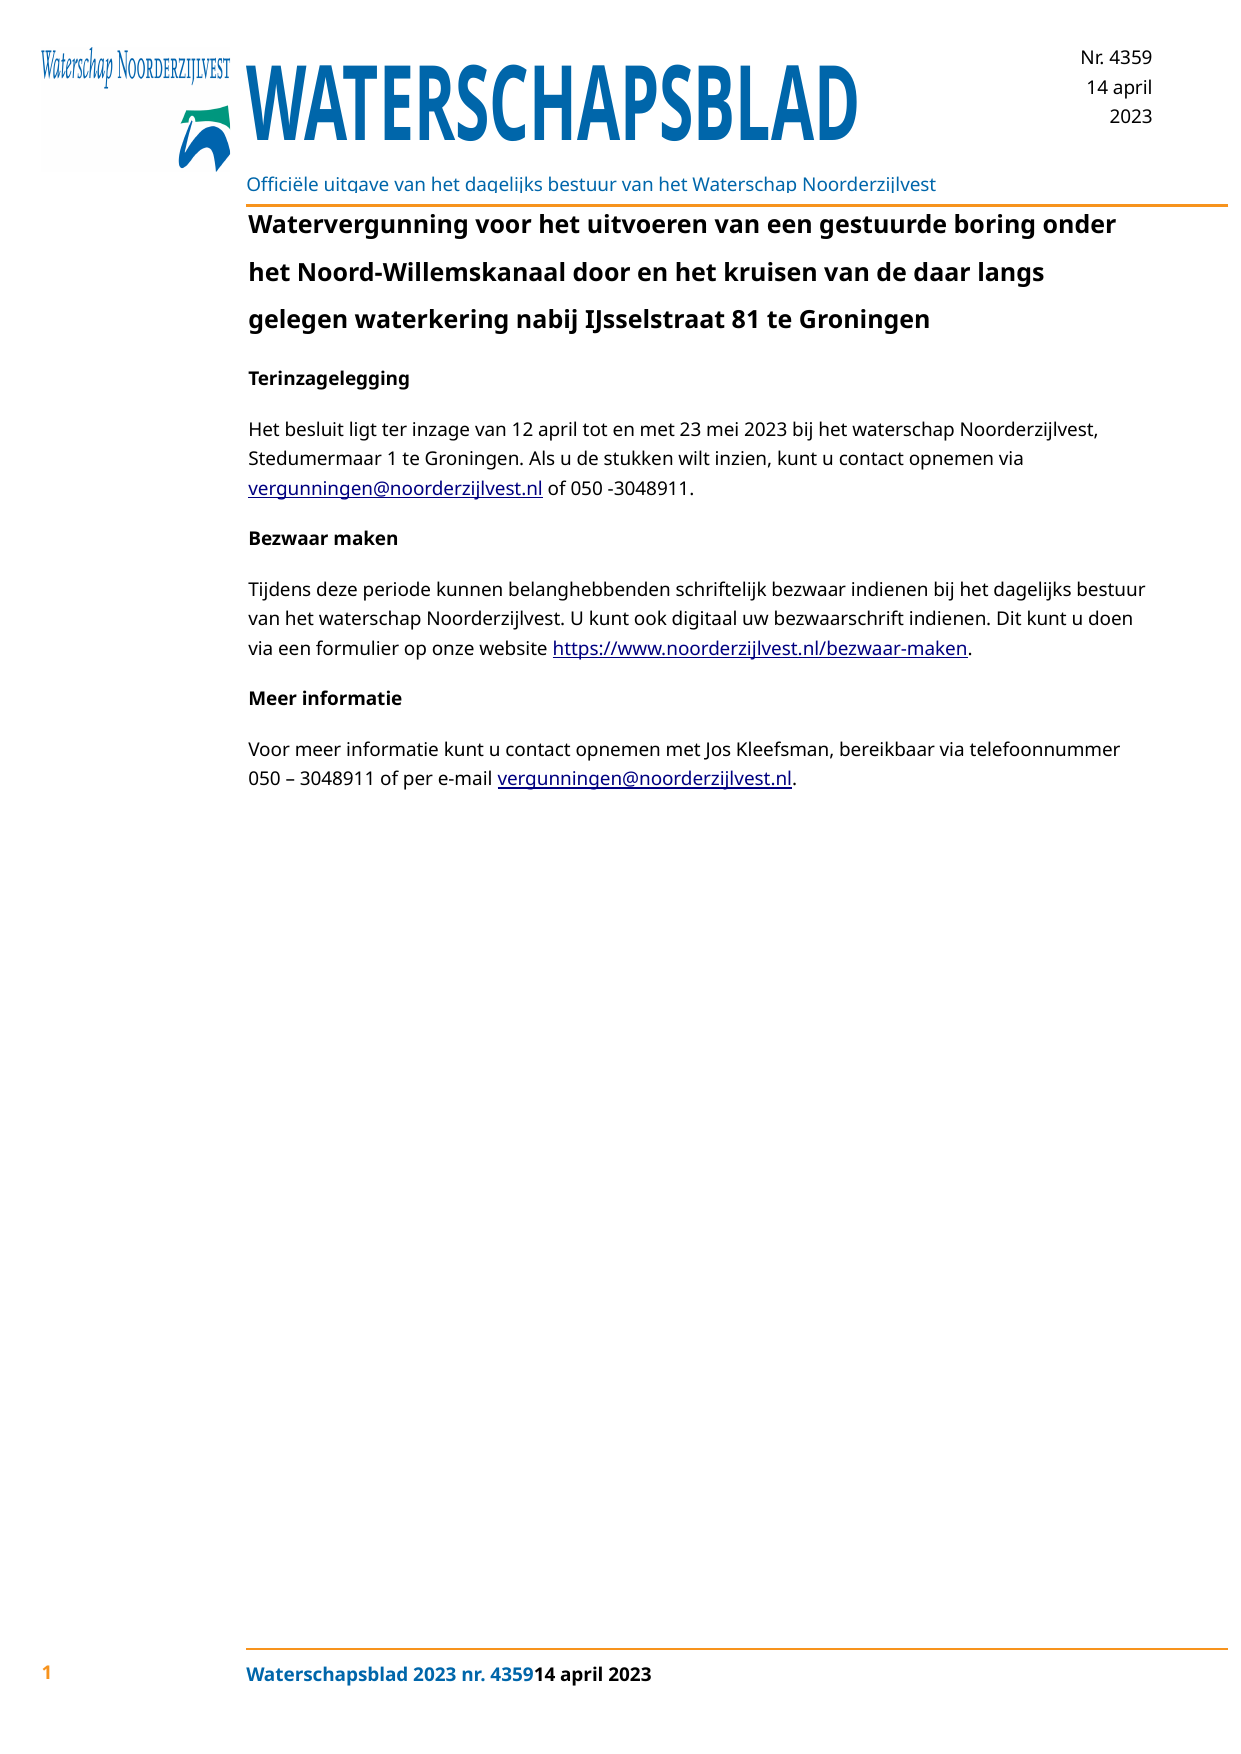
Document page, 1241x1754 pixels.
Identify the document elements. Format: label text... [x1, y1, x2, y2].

text Tijdens deze periode kunnen belanghebbenden schriftelijk bezwaar indienen bij het dagelijks bestuur van het waterschap Noorderzijlvest. U kunt ook digitaal uw bezwaarschrift indienen. Dit kunt u doen via een formulier op onze website https://www.noorderzijlvest.nl/bezwaar-maken. [248, 576, 1152, 661]
text Voor meer informatie kunt u contact opnemen met Jos Kleefsman, bereikbaar via telefoonnummer 050 – 3048911 of per e-mail vergunningen@noorderzijlvest.nl. [248, 736, 1152, 791]
text Watervergunning voor het uitvoeren van een gestuurde boring onder het Noord-Willemskanaal door en het kruisen van de daar langs gelegen waterkering nabij IJsselstraat 81 te Groningen [248, 207, 1152, 336]
text Bezwaar maken [248, 526, 1152, 551]
picture [41, 47, 231, 172]
text Terinzagelegging [248, 366, 1152, 391]
text Meer informatie [248, 686, 1152, 711]
text Het besluit ligt ter inzage van 12 april tot en met 23 mei 2023 bij het waterschap Noorderzijlvest, Stedumermaar 1 te Groningen. Als u de stukken wilt inzien, kunt u contact opnemen via vergunningen@noorderzijlvest.nl of 050 -3048911. [248, 416, 1152, 501]
